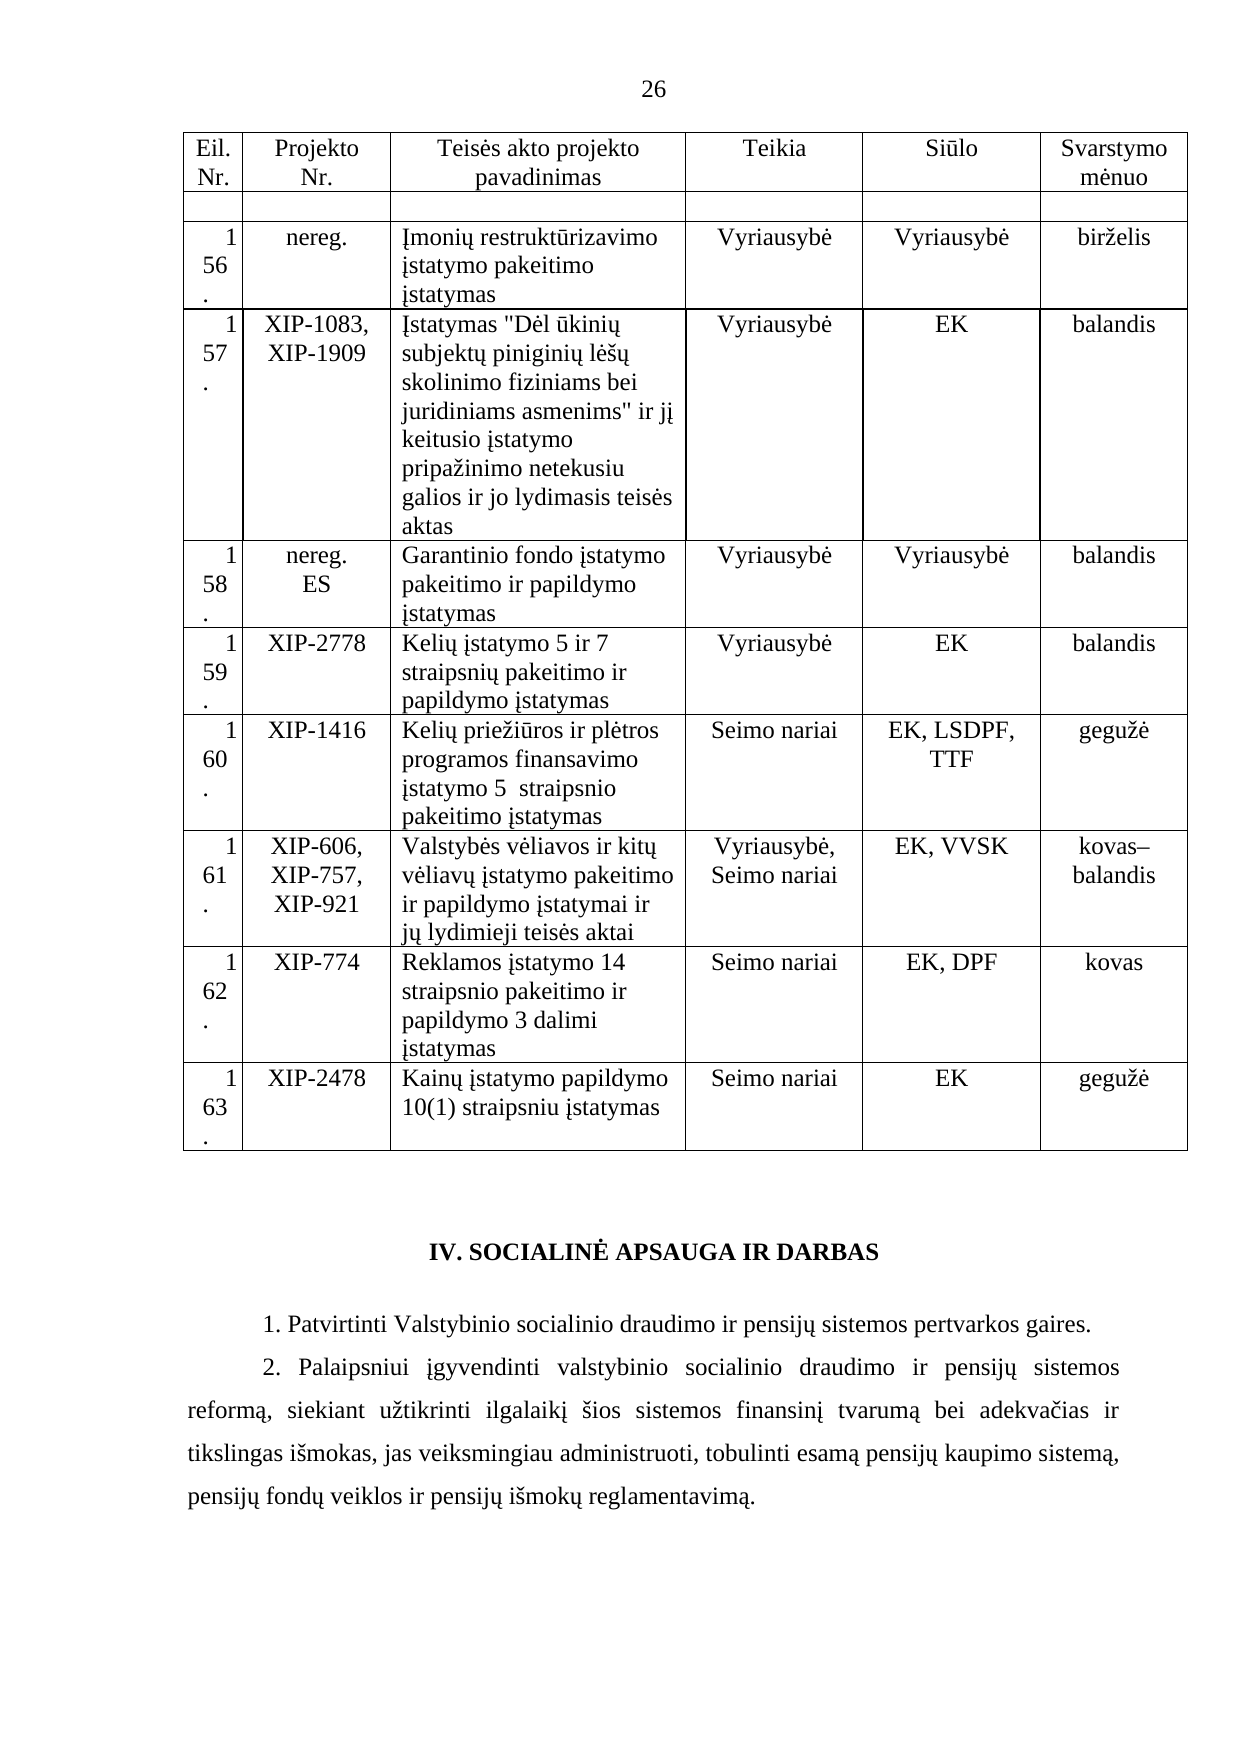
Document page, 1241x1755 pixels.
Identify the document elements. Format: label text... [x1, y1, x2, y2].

table_header Svarstymo mėnuo [1041, 133, 1187, 191]
table_cell XIP-2778 [243, 628, 390, 714]
table_cell XIP-606, XIP-757, XIP-921 [243, 831, 390, 946]
table_cell [184, 192, 242, 221]
table_cell balandis [1041, 541, 1187, 627]
table_cell birželis [1041, 222, 1187, 308]
table_cell EK, LSDPF, TTF [863, 715, 1040, 830]
table_cell Vyriausybė, Seimo nariai [686, 831, 862, 946]
table_cell EK, VVSK [863, 831, 1040, 946]
table_cell XIP-1083, XIP-1909 [244, 310, 390, 539]
table_cell Įstatymas "Dėl ūkinių subjektų piniginių lėšų skolinimo fiziniams bei juridiniams asmenims" ir jį keitusio įstatymo pripažinimo netekusiu galios ir jo lydimasis teisės aktas [391, 310, 685, 539]
table_cell balandis [1041, 310, 1187, 539]
table_cell EK [863, 628, 1040, 714]
table_cell kovas– balandis [1041, 831, 1187, 946]
table_cell EK [863, 1063, 1040, 1149]
table_cell Vyriausybė [863, 222, 1040, 308]
table_cell Seimo nariai [686, 715, 862, 830]
table_cell Įmonių restruktūrizavimo įstatymo pakeitimo įstatymas [391, 222, 685, 308]
table_cell [1041, 192, 1187, 221]
table_cell Kelių įstatymo 5 ir 7 straipsnių pakeitimo ir papildymo įstatymas [391, 628, 685, 714]
table_cell nereg. [243, 222, 390, 308]
table_cell Reklamos įstatymo 14 straipsnio pakeitimo ir papildymo 3 dalimi įstatymas [391, 947, 685, 1062]
table_cell Valstybės vėliavos ir kitų vėliavų įstatymo pakeitimo ir papildymo įstatymai ir jų lydimieji teisės aktai [391, 831, 685, 946]
table_cell EK [864, 310, 1039, 539]
table_header Projekto Nr. [243, 133, 390, 191]
table_cell nereg. ES [243, 541, 390, 627]
table_cell [863, 192, 1040, 221]
table_cell [391, 192, 685, 221]
table_cell XIP-2478 [243, 1063, 390, 1149]
table_cell Vyriausybė [687, 310, 862, 539]
table_cell 162. [184, 947, 242, 1062]
text 2. Palaipsniui įgyvendinti valstybinio socialinio draudimo ir pensijų sistemos reformą, siekiant užtikrinti ilgalaikį šios sistemos finansinį tvarumą bei adekvačias ir tikslingas išmokas, jas veiksmingiau administruoti, tobulinti esamą pensijų kaupimo sistemą, pensijų fondų veiklos ir pensijų išmokų reglamentavimą. [187, 1352, 1120, 1510]
table_cell Seimo nariai [686, 947, 862, 1062]
table_cell Kainų įstatymo papildymo 10(1) straipsniu įstatymas [391, 1063, 685, 1149]
table_cell 157. [184, 310, 242, 539]
text 1. Patvirtinti Valstybinio socialinio draudimo ir pensijų sistemos pertvarkos gaires. [187, 1309, 1120, 1337]
table_cell XIP-1416 [243, 715, 390, 830]
table_header Teisės akto projekto pavadinimas [391, 133, 685, 191]
table_cell Vyriausybė [686, 541, 862, 627]
table_cell gegužė [1041, 715, 1187, 830]
table_cell Vyriausybė [686, 222, 862, 308]
table_cell Seimo nariai [686, 1063, 862, 1149]
table_header Eil. Nr. [184, 133, 242, 191]
table_cell EK, DPF [863, 947, 1040, 1062]
table_cell balandis [1041, 628, 1187, 714]
table_header Siūlo [863, 133, 1040, 191]
table_cell [243, 192, 390, 221]
table_cell 158. [184, 541, 242, 627]
table_cell 160. [184, 715, 242, 830]
table_cell 159. [184, 628, 242, 714]
table_cell kovas [1041, 947, 1187, 1062]
table_cell 163. [184, 1063, 242, 1149]
table_cell Vyriausybė [686, 628, 862, 714]
table_cell gegužė [1041, 1063, 1187, 1149]
table_cell Kelių priežiūros ir plėtros programos finansavimo įstatymo 5 straipsnio pakeitimo įstatymas [391, 715, 685, 830]
table_cell [686, 192, 862, 221]
table_cell 156. [184, 222, 242, 308]
table_cell 161. [184, 831, 242, 946]
text IV. SOCIALINĖ APSAUGA IR DARBAS [187, 1237, 1120, 1266]
table_cell XIP-774 [243, 947, 390, 1062]
table_header Teikia [686, 133, 862, 191]
table_cell Garantinio fondo įstatymo pakeitimo ir papildymo įstatymas [391, 541, 685, 627]
table_cell Vyriausybė [863, 541, 1040, 627]
